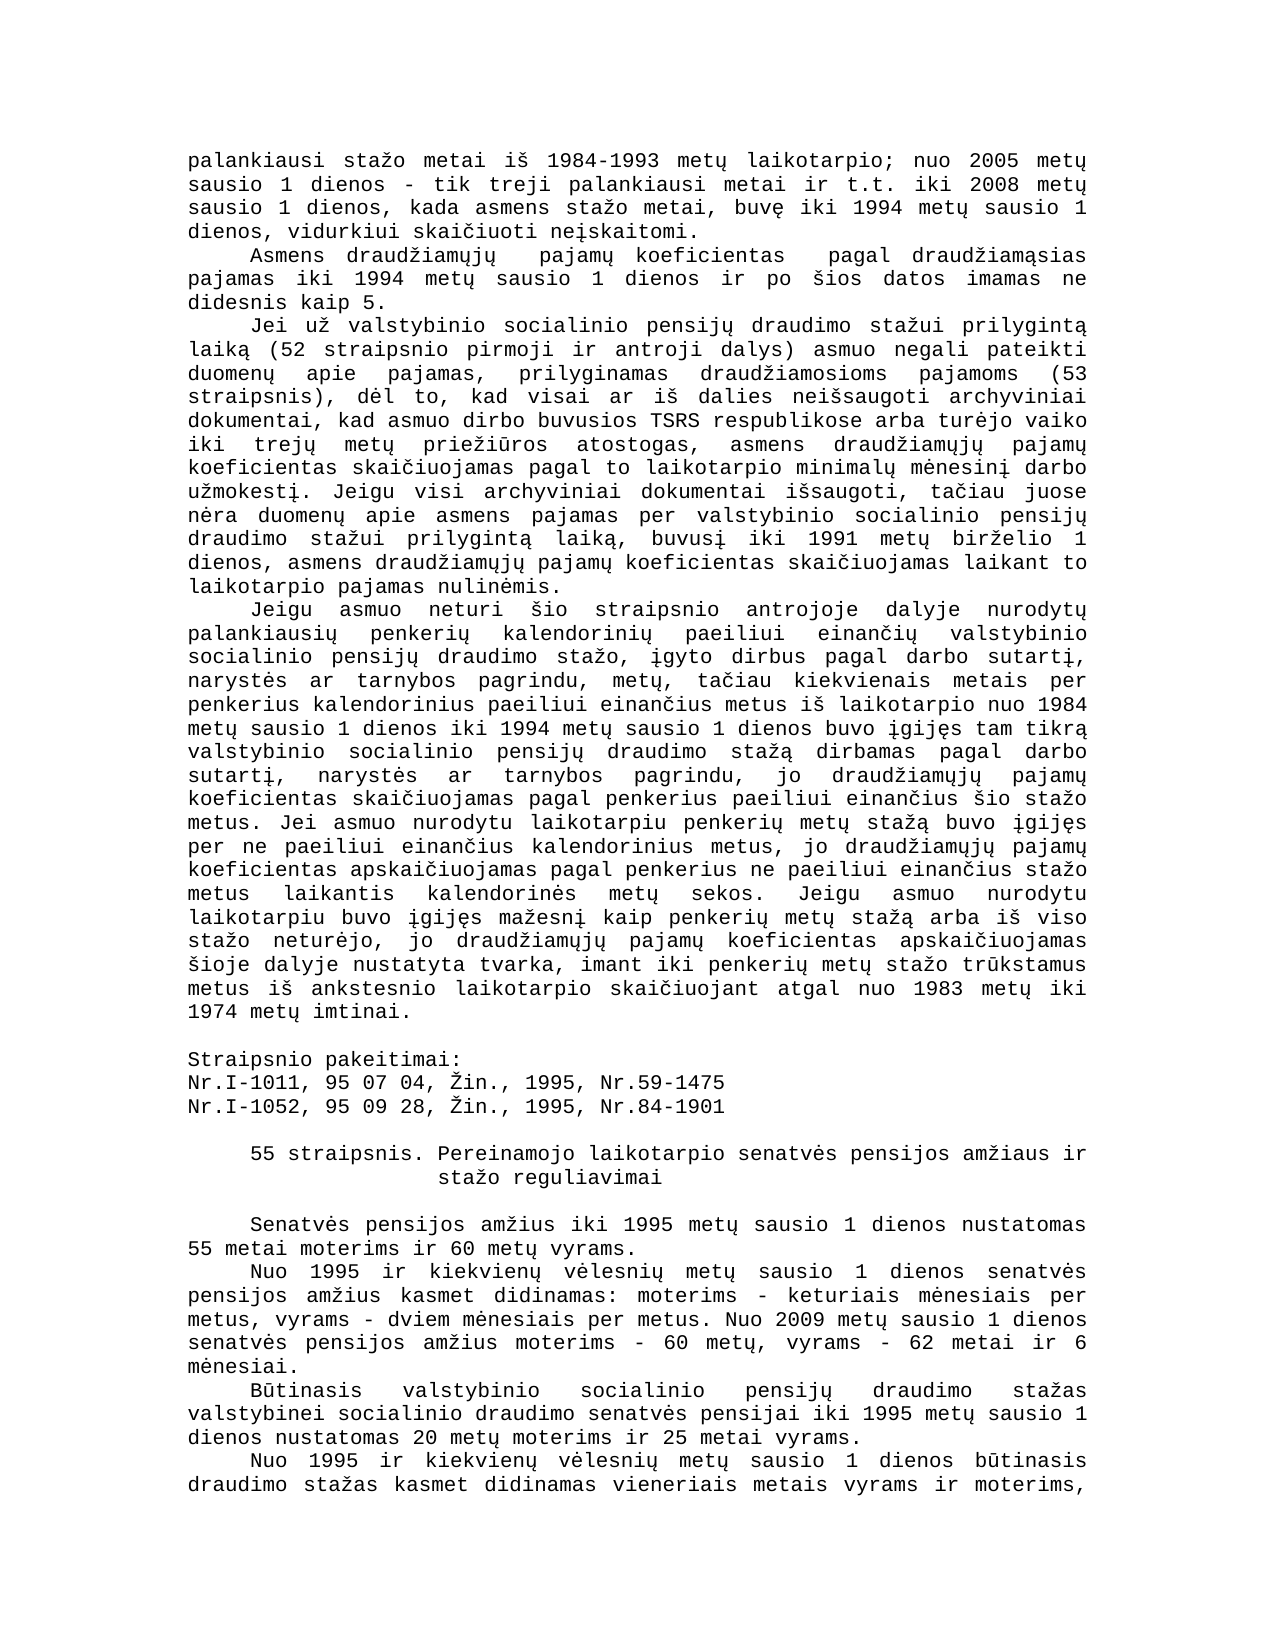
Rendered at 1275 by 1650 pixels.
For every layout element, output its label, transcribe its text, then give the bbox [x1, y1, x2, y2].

text Jeigu asmuo neturi šio straipsnio antrojoje dalyje nurodytų palankiausių penkerių kalendorinių paeiliui einančių valstybinio socialinio pensijų draudimo stažo, įgyto dirbus pagal darbo sutartį, narystės ar tarnybos pagrindu, metų, tačiau kiekvienais metais per penkerius kalendorinius paeiliui einančius metus iš laikotarpio nuo 1984 metų sausio 1 dienos iki 1994 metų sausio 1 dienos buvo įgijęs tam tikrą valstybinio socialinio pensijų draudimo stažą dirbamas pagal darbo sutartį, narystės ar tarnybos pagrindu, jo draudžiamųjų pajamų koeficientas skaičiuojamas pagal penkerius paeiliui einančius šio stažo metus. Jei asmuo nurodytu laikotarpiu penkerių metų stažą buvo įgijęs per ne paeiliui einančius kalendorinius metus, jo draudžiamųjų pajamų koeficientas apskaičiuojamas pagal penkerius ne paeiliui einančius stažo metus laikantis kalendorinės metų sekos. Jeigu asmuo nurodytu laikotarpiu buvo įgijęs mažesnį kaip penkerių metų stažą arba iš viso stažo neturėjo, jo draudžiamųjų pajamų koeficientas apskaičiuojamas šioje dalyje nustatyta tvarka, imant iki penkerių metų stažo trūkstamus metus iš ankstesnio laikotarpio skaičiuojant atgal nuo 1983 metų iki 1974 metų imtinai. [187, 599, 1087, 1025]
text 55 straipsnis. Pereinamojo laikotarpio senatvės pensijos amžiaus ir [187, 1143, 1087, 1167]
text Būtinasis valstybinio socialinio pensijų draudimo stažas valstybinei socialinio draudimo senatvės pensijai iki 1995 metų sausio 1 dienos nustatomas 20 metų moterims ir 25 metai vyrams. [187, 1379, 1087, 1451]
text Straipsnio pakeitimai: [187, 1048, 1087, 1072]
text Nr.I-1011, 95 07 04, Žin., 1995, Nr.59-1475 [187, 1072, 1087, 1096]
text Asmens draudžiamųjų pajamų koeficientas pagal draudžiamąsias pajamas iki 1994 metų sausio 1 dienos ir po šios datos imamas ne didesnis kaip 5. [187, 244, 1087, 316]
text Nuo 1995 ir kiekvienų vėlesnių metų sausio 1 dienos būtinasis draudimo stažas kasmet didinamas vieneriais metais vyrams ir moterims, [187, 1451, 1087, 1498]
text stažo reguliavimai [187, 1167, 1087, 1190]
text Jei už valstybinio socialinio pensijų draudimo stažui prilygintą laiką (52 straipsnio pirmoji ir antroji dalys) asmuo negali pateikti duomenų apie pajamas, prilyginamas draudžiamosioms pajamoms (53 straipsnis), dėl to, kad visai ar iš dalies neišsaugoti archyviniai dokumentai, kad asmuo dirbo buvusios TSRS respublikose arba turėjo vaiko iki trejų metų priežiūros atostogas, asmens draudžiamųjų pajamų koeficientas skaičiuojamas pagal to laikotarpio minimalų mėnesinį darbo užmokestį. Jeigu visi archyviniai dokumentai išsaugoti, tačiau juose nėra duomenų apie asmens pajamas per valstybinio socialinio pensijų draudimo stažui prilygintą laiką, buvusį iki 1991 metų birželio 1 dienos, asmens draudžiamųjų pajamų koeficientas skaičiuojamas laikant to laikotarpio pajamas nulinėmis. [187, 316, 1087, 599]
text Senatvės pensijos amžius iki 1995 metų sausio 1 dienos nustatomas 55 metai moterims ir 60 metų vyrams. [187, 1214, 1087, 1261]
text palankiausi stažo metai iš 1984-1993 metų laikotarpio; nuo 2005 metų sausio 1 dienos - tik treji palankiausi metai ir t.t. iki 2008 metų sausio 1 dienos, kada asmens stažo metai, buvę iki 1994 metų sausio 1 dienos, vidurkiui skaičiuoti neįskaitomi. [187, 150, 1087, 244]
text Nr.I-1052, 95 09 28, Žin., 1995, Nr.84-1901 [187, 1096, 1087, 1119]
text Nuo 1995 ir kiekvienų vėlesnių metų sausio 1 dienos senatvės pensijos amžius kasmet didinamas: moterims - keturiais mėnesiais per metus, vyrams - dviem mėnesiais per metus. Nuo 2009 metų sausio 1 dienos senatvės pensijos amžius moterims - 60 metų, vyrams - 62 metai ir 6 mėnesiai. [187, 1261, 1087, 1379]
